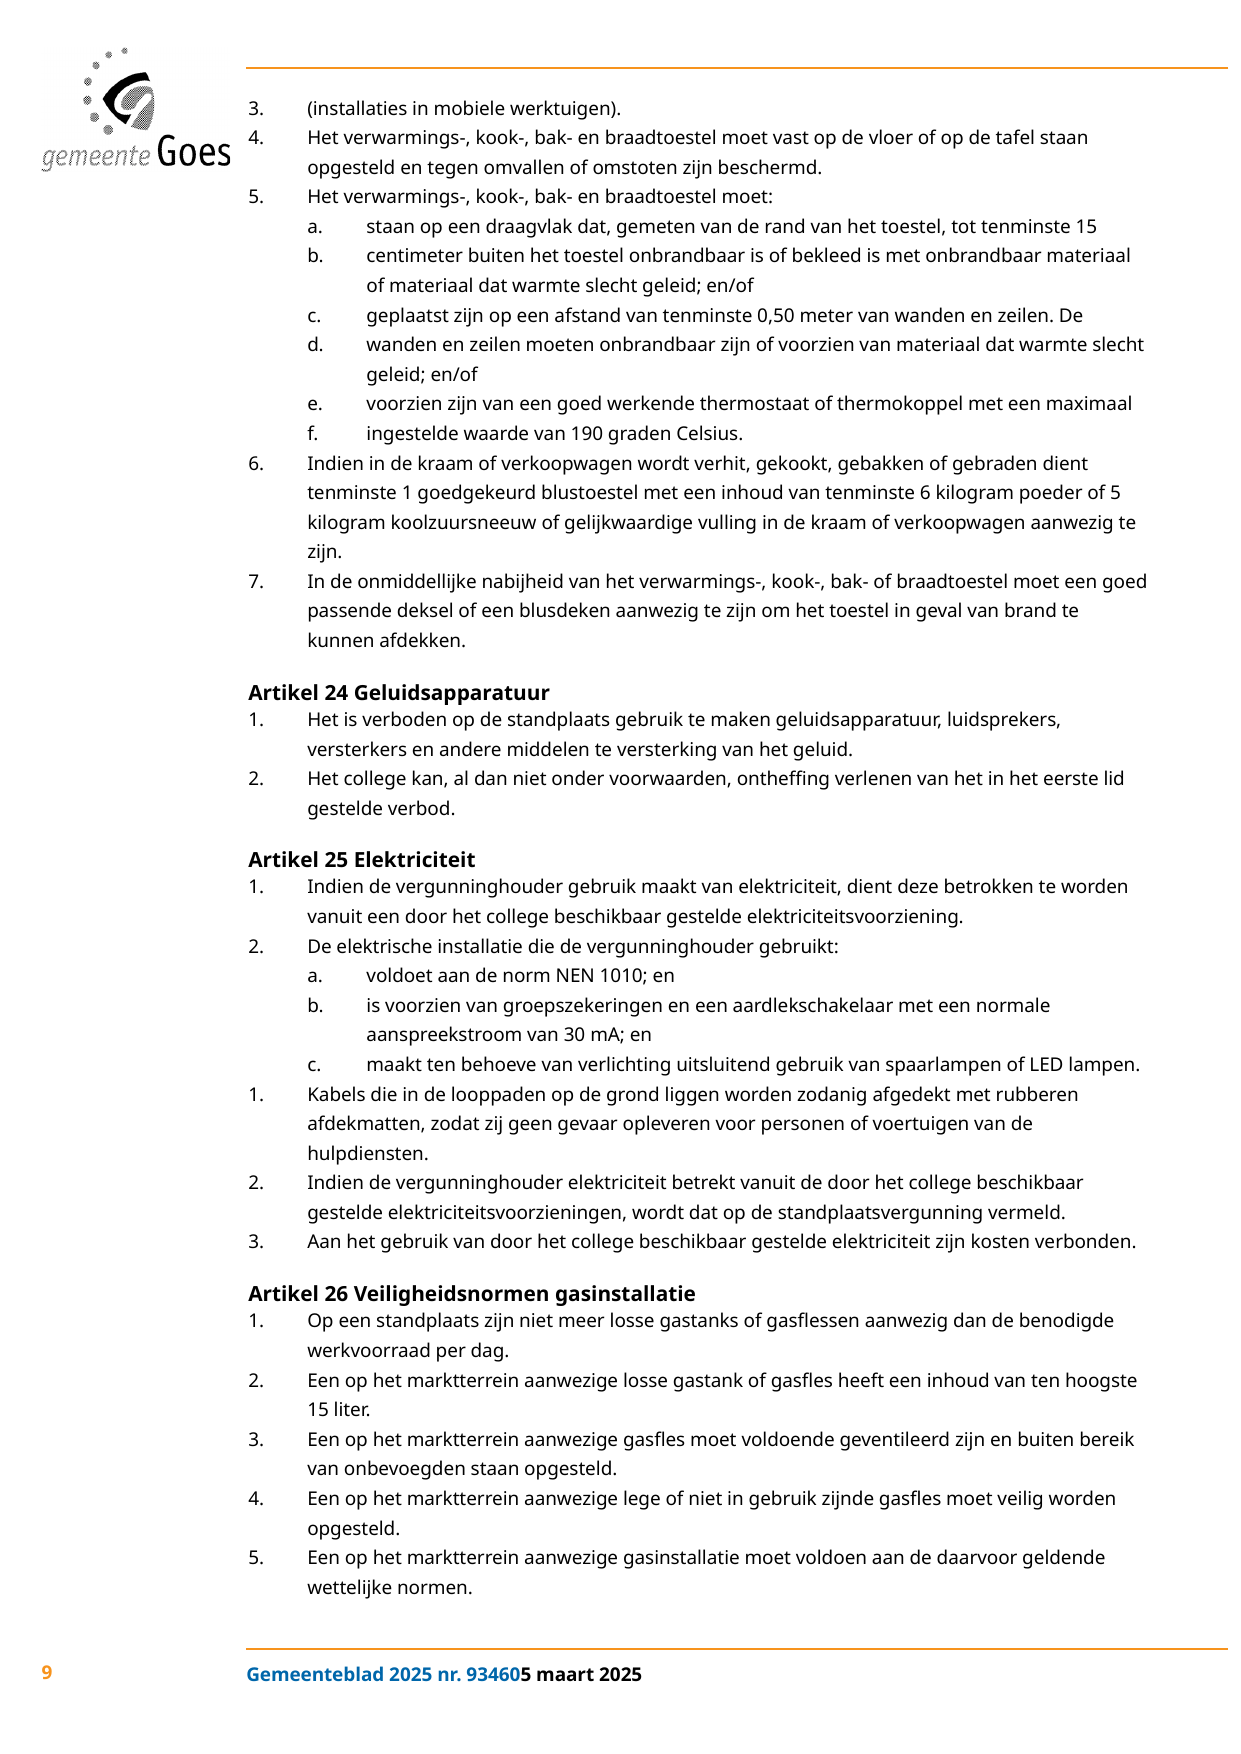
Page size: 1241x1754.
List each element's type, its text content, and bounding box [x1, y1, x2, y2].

list is voorzien van groepszekeringen en een aardlekschakelaar met een normale aanspreekstroom van 30 mA; en [307, 992, 1152, 1047]
list Het verwarmings-, kook-, bak- en braadtoestel moet: [248, 183, 1152, 209]
list De elektrische installatie die de vergunninghouder gebruikt: [248, 933, 1152, 959]
list Indien in de kraam of verkoopwagen wordt verhit, gekookt, gebakken of gebraden dient tenminste 1 goedgekeurd blustoestel met een inhoud van tenminste 6 kilogram poeder of 5 kilogram koolzuursneeuw of gelijkwaardige vulling in de kraam of verkoopwagen aanwezig te zijn. [248, 450, 1152, 564]
list Een op het marktterrein aanwezige gasfles moet voldoende geventileerd zijn en buiten bereik van onbevoegden staan opgesteld. [248, 1426, 1152, 1481]
list Een op het marktterrein aanwezige losse gastank of gasfles heeft een inhoud van ten hoogste 15 liter. [248, 1367, 1152, 1422]
list voorzien zijn van een goed werkende thermostaat of thermokoppel met een maximaal [307, 391, 1152, 416]
list maakt ten behoeve van verlichting uitsluitend gebruik van spaarlampen of LED lampen. [307, 1051, 1152, 1077]
list Op een standplaats zijn niet meer losse gastanks of gasflessen aanwezig dan de benodigde werkvoorraad per dag. [248, 1308, 1152, 1363]
list voldoet aan de norm NEN 1010; en [307, 962, 1152, 988]
list Een op het marktterrein aanwezige lege of niet in gebruik zijnde gasfles moet veilig worden opgesteld. [248, 1485, 1152, 1540]
list (installaties in mobiele werktuigen). [248, 95, 1152, 121]
list Het verwarmings-, kook-, bak- en braadtoestel moet vast op de vloer of op de tafel staan opgesteld en tegen omvallen of omstoten zijn beschermd. [248, 124, 1152, 180]
text Artikel 26 Veiligheidsnormen gasinstallatie [248, 1279, 1152, 1308]
list Het is verboden op de standplaats gebruik te maken geluidsapparatuur, luidsprekers, versterkers en andere middelen te versterking van het geluid. [248, 706, 1152, 761]
list geplaatst zijn op een afstand van tenminste 0,50 meter van wanden en zeilen. De [307, 302, 1152, 328]
list ingestelde waarde van 190 graden Celsius. [307, 420, 1152, 446]
list staan op een draagvlak dat, gemeten van de rand van het toestel, tot tenminste 15 [307, 213, 1152, 239]
text Artikel 24 Geluidsapparatuur [248, 678, 1152, 706]
list Indien de vergunninghouder gebruik maakt van elektriciteit, dient deze betrokken te worden vanuit een door het college beschikbaar gestelde elektriciteitsvoorziening. [248, 874, 1152, 929]
list Aan het gebruik van door het college beschikbaar gestelde elektriciteit zijn kosten verbonden. [248, 1229, 1152, 1254]
list Indien de vergunninghouder elektriciteit betrekt vanuit de door het college beschikbaar gestelde elektriciteitsvoorzieningen, wordt dat op de standplaatsvergunning vermeld. [248, 1169, 1152, 1225]
list centimeter buiten het toestel onbrandbaar is of bekleed is met onbrandbaar materiaal of materiaal dat warmte slecht geleid; en/of [307, 243, 1152, 298]
picture [41, 47, 231, 172]
text Artikel 25 Elektriciteit [248, 845, 1152, 874]
list Het college kan, al dan niet onder voorwaarden, ontheffing verlenen van het in het eerste lid gestelde verbod. [248, 765, 1152, 821]
list Een op het marktterrein aanwezige gasinstallatie moet voldoen aan de daarvoor geldende wettelijke normen. [248, 1544, 1152, 1599]
list In de onmiddellijke nabijheid van het verwarmings-, kook-, bak- of braadtoestel moet een goed passende deksel of een blusdeken aanwezig te zijn om het toestel in geval van brand te kunnen afdekken. [248, 568, 1152, 653]
list wanden en zeilen moeten onbrandbaar zijn of voorzien van materiaal dat warmte slecht geleid; en/of [307, 331, 1152, 387]
list Kabels die in de looppaden op de grond liggen worden zodanig afgedekt met rubberen afdekmatten, zodat zij geen gevaar opleveren voor personen of voertuigen van de hulpdiensten. [248, 1081, 1152, 1166]
